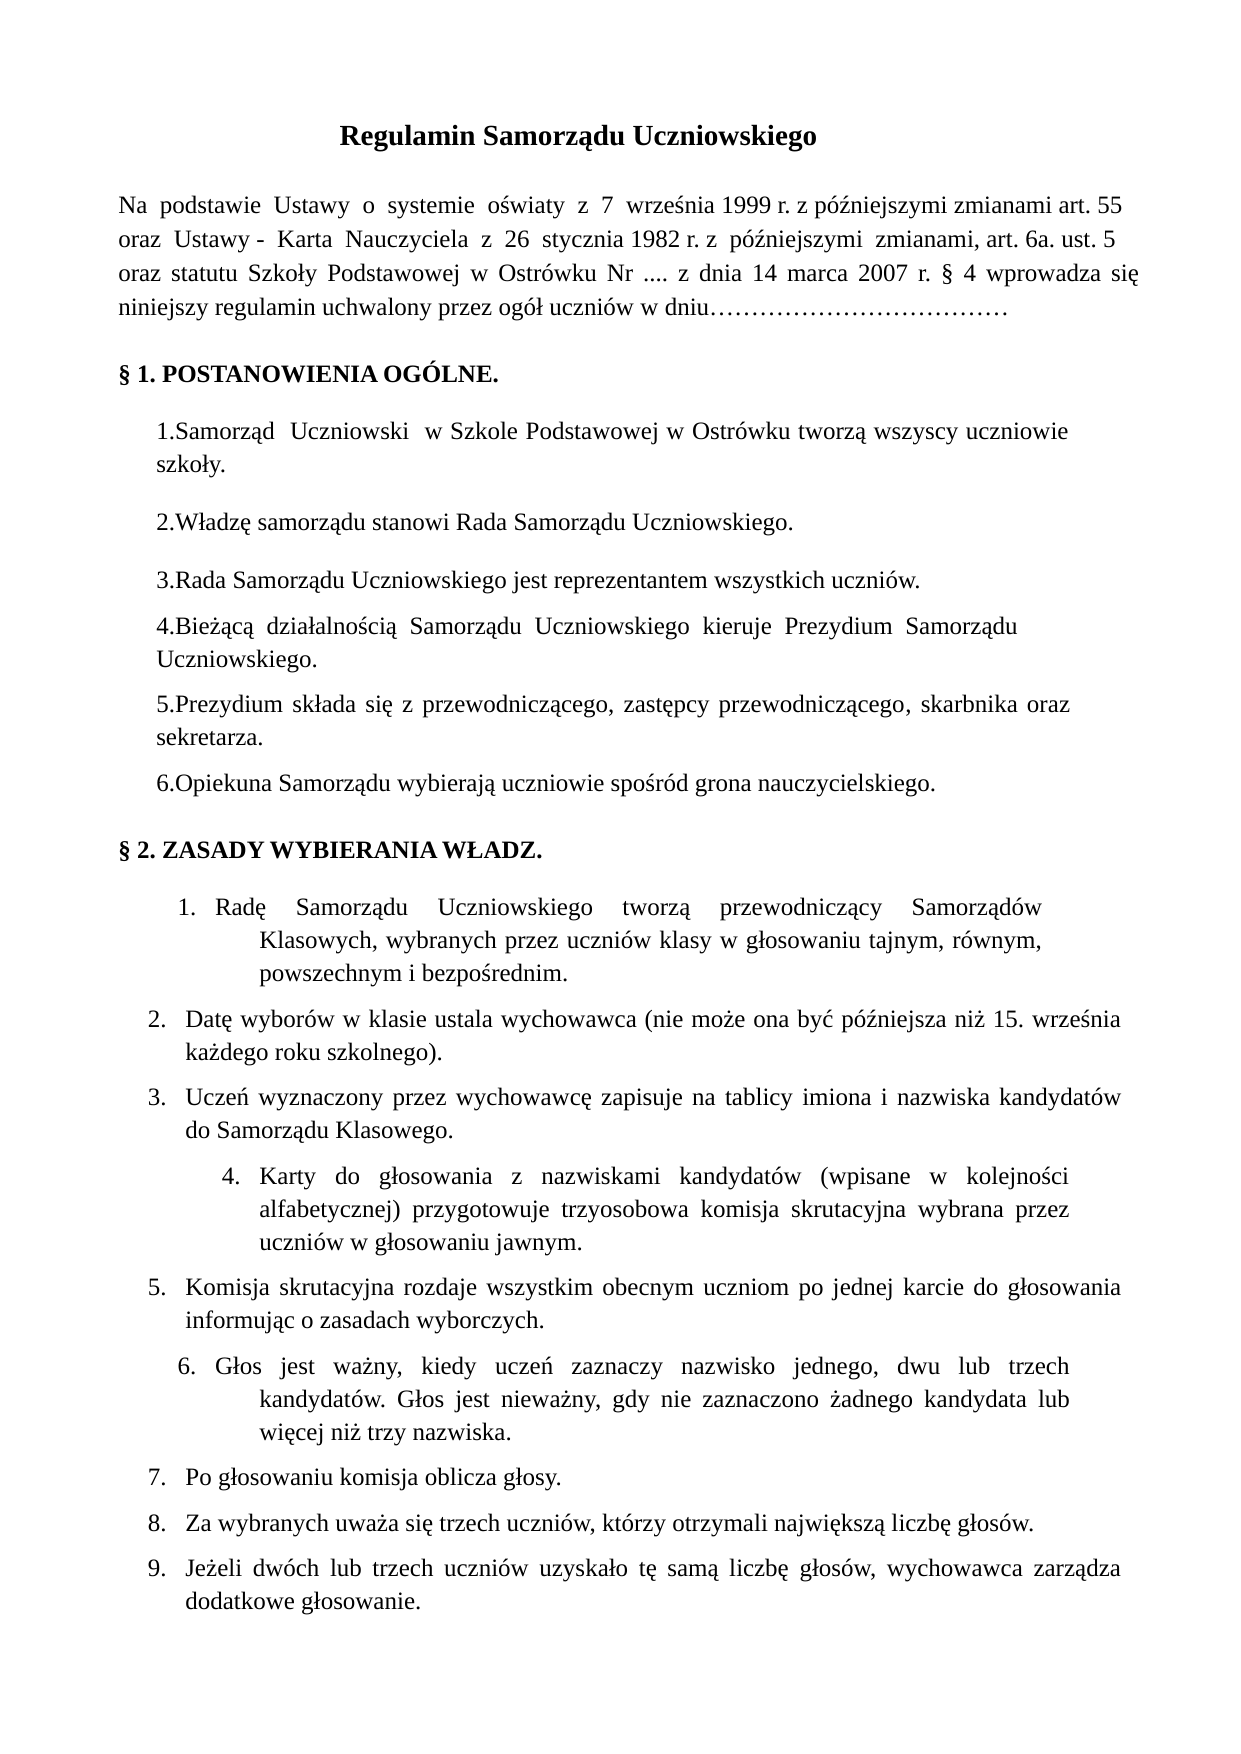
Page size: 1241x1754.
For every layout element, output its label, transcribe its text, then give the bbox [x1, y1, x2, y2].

list Jeżeli dwóch lub trzech uczniów uzyskało tę samą liczbę głosów, wychowawca zarządza dodatkowe głosowanie. [148, 1550, 1122, 1616]
text Na podstawie Ustawy o systemie oświaty z 7 września 1999 r. z późniejszymi zmianami art. 55 [118, 186, 1141, 220]
text oraz statutu Szkoły Podstawowej w Ostrówku Nr .... z dnia 14 marca 2007 r. § 4 wprowadza się niniejszy regulamin uchwalony przez ogół uczniów w dniu……………………………… [118, 254, 1141, 322]
list Opiekuna Samorządu wybierają uczniowie spośród grona nauczycielskiego. [156, 765, 1070, 798]
list Władzę samorządu stanowi Rada Samorządu Uczniowskiego. [156, 504, 1070, 537]
text § 2. ZASADY WYBIERANIA WŁADZ. [118, 835, 1122, 864]
list Uczeń wyznaczony przez wychowawcę zapisuje na tablicy imiona i nazwiska kandydatów do Samorządu Klasowego. [148, 1079, 1122, 1145]
list Radę Samorządu Uczniowskiego tworzą przewodniczący Samorządów Klasowych, wybranych przez uczniów klasy w głosowaniu tajnym, równym, powszechnym i bezpośrednim. [177, 889, 1043, 988]
list Prezydium składa się z przewodniczącego, zastępcy przewodniczącego, skarbnika oraz sekretarza. [156, 686, 1070, 752]
list Samorząd Uczniowski w Szkole Podstawowej w Ostrówku tworzą wszyscy uczniowie szkoły. [156, 413, 1070, 479]
list Komisja skrutacyjna rozdaje wszystkim obecnym uczniom po jednej karcie do głosowania informując o zasadach wyborczych. [148, 1269, 1122, 1335]
list Po głosowaniu komisja oblicza głosy. [148, 1459, 1122, 1492]
list Bieżącą działalnością Samorządu Uczniowskiego kieruje Prezydium Samorządu Uczniowskiego. [156, 608, 1018, 674]
list Rada Samorządu Uczniowskiego jest reprezentantem wszystkich uczniów. [156, 562, 1070, 595]
text oraz Ustawy - Karta Nauczyciela z 26 stycznia 1982 r. z późniejszymi zmianami, art. 6a. ust. 5 [118, 220, 1141, 254]
list Karty do głosowania z nazwiskami kandydatów (wpisane w kolejności alfabetycznej) przygotowuje trzyosobowa komisja skrutacyjna wybrana przez uczniów w głosowaniu jawnym. [222, 1158, 1070, 1257]
text Regulamin Samorządu Uczniowskiego [339, 118, 898, 152]
text § 1. POSTANOWIENIA OGÓLNE. [118, 359, 1122, 388]
list Datę wyborów w klasie ustala wychowawca (nie może ona być późniejsza niż 15. września każdego roku szkolnego). [148, 1001, 1122, 1067]
list Za wybranych uważa się trzech uczniów, którzy otrzymali największą liczbę głosów. [148, 1505, 1122, 1538]
list Głos jest ważny, kiedy uczeń zaznaczy nazwisko jednego, dwu lub trzech kandydatów. Głos jest nieważny, gdy nie zaznaczono żadnego kandydata lub więcej niż trzy nazwiska. [177, 1348, 1070, 1447]
